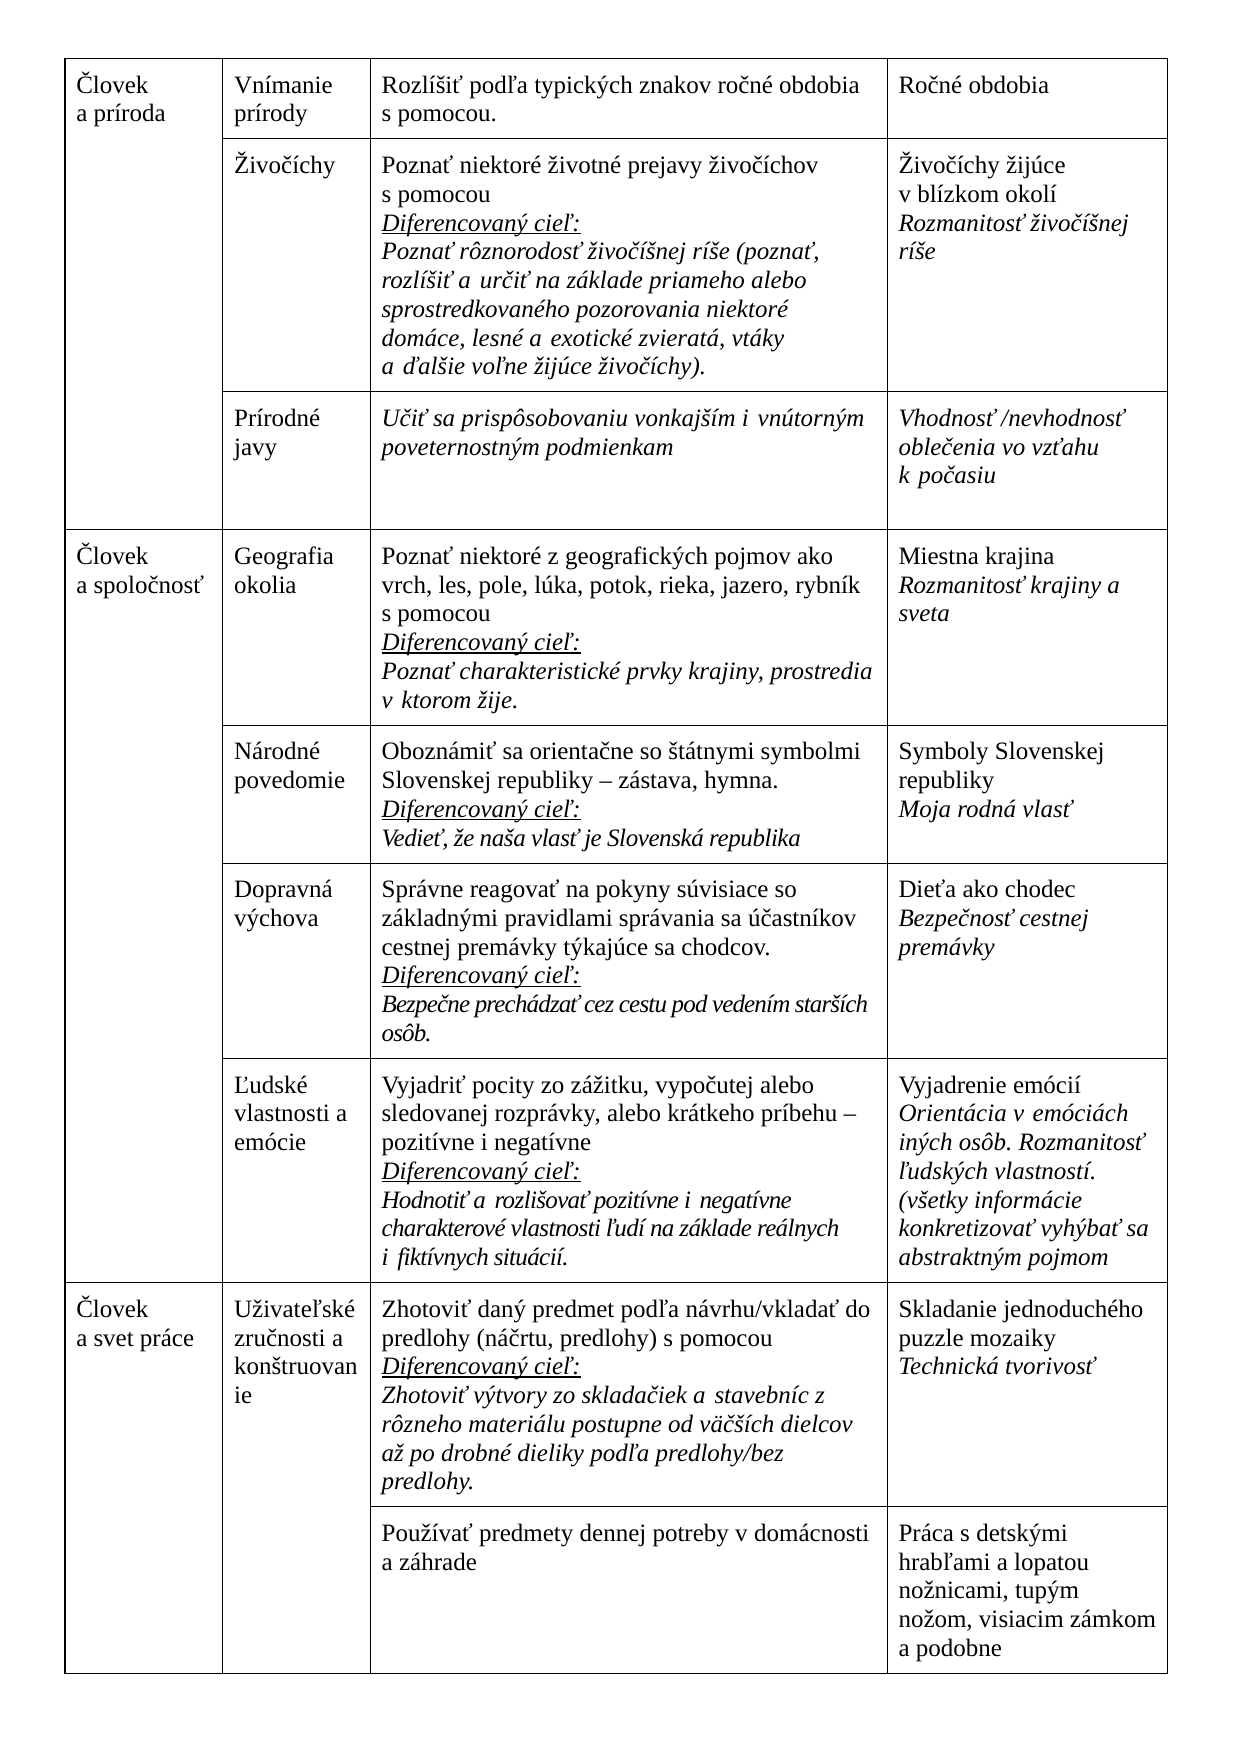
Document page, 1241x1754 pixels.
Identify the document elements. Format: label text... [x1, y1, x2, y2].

table_cell Správne reagovať na pokyny súvisiace so základnými pravidlami správania sa účastníkov cestnej premávky týkajúce sa chodcov. Diferencovaný cieľ: Bezpečne prechádzať cez cestu pod vedením starších osôb. [371, 864, 887, 1058]
table_cell [1168, 58, 1172, 138]
table_cell [1168, 1282, 1172, 1506]
table_cell Dopravná výchova [223, 864, 370, 1058]
table_cell Učiť sa prispôsobovaniu vonkajším i vnútorným poveternostným podmienkam [371, 392, 887, 529]
table_cell Práca s detskými hrabľami a lopatou nožnicami, tupým nožom, visiacim zámkom a podobne [888, 1507, 1167, 1673]
table_cell [1168, 1506, 1172, 1673]
table_cell [1168, 725, 1172, 862]
table_cell Používať predmety dennej potreby v domácnosti a záhrade [371, 1507, 887, 1673]
table_cell Človek a svet práce [66, 1283, 222, 1673]
table_cell Vyjadriť pocity zo zážitku, vypočutej alebo sledovanej rozprávky, alebo krátkeho príbehu – pozitívne i negatívne Diferencovaný cieľ: Hodnotiť a rozlišovať pozitívne i negatívne charakterové vlastnosti ľudí na základe reálnych i fiktívnych situácií. [371, 1059, 887, 1282]
table_cell Vyjadrenie emócií Orientácia v emóciách iných osôb. Rozmanitosť ľudských vlastností. (všetky informácie konkretizovať vyhýbať sa abstraktným pojmom [888, 1059, 1167, 1282]
table_cell [1168, 391, 1172, 529]
table_cell Geografia okolia [223, 530, 370, 724]
table_cell Miestna krajina Rozmanitosť krajiny a sveta [888, 530, 1167, 724]
table_cell Poznať niektoré z geografických pojmov ako vrch, les, pole, lúka, potok, rieka, jazero, rybník s pomocou Diferencovaný cieľ: Poznať charakteristické prvky krajiny, prostredia v ktorom žije. [371, 530, 887, 724]
table_cell [1168, 138, 1172, 391]
table_cell Zhotoviť daný predmet podľa návrhu/vkladať do predlohy (náčrtu, predlohy) s pomocou Diferencovaný cieľ: Zhotoviť výtvory zo skladačiek a stavebníc z rôzneho materiálu postupne od väčších dielcov až po drobné dieliky podľa predlohy/bez predlohy. [371, 1283, 887, 1506]
table_cell Dieťa ako chodec Bezpečnosť cestnej premávky [888, 864, 1167, 1058]
table_cell Vnímanie prírody [223, 59, 370, 138]
table_cell Človek a príroda [66, 59, 222, 529]
table_cell Poznať niektoré životné prejavy živočíchov s pomocou Diferencovaný cieľ: Poznať rôznorodosť živočíšnej ríše (poznať, rozlíšiť a určiť na základe priameho alebo sprostredkovaného pozorovania niektoré domáce, lesné a exotické zvieratá, vtáky a ďalšie voľne žijúce živočíchy). [371, 139, 887, 391]
table_cell [1168, 863, 1172, 1058]
table_cell Uživateľské zručnosti a konštruovanie [223, 1283, 370, 1673]
table_cell Vhodnosť /nevhodnosť oblečenia vo vzťahu k počasiu [888, 392, 1167, 529]
table_cell Prírodné javy [223, 392, 370, 529]
table_cell Oboznámiť sa orientačne so štátnymi symbolmi Slovenskej republiky – zástava, hymna. Diferencovaný cieľ: Vedieť, že naša vlasť je Slovenská republika [371, 726, 887, 862]
table_cell Rozlíšiť podľa typických znakov ročné obdobia s pomocou. [371, 59, 887, 138]
table_cell Symboly Slovenskej republiky Moja rodná vlasť [888, 726, 1167, 862]
table_cell Živočíchy [223, 139, 370, 391]
table_cell [1168, 1058, 1172, 1282]
table_cell Ročné obdobia [888, 59, 1167, 138]
table_cell Ľudské vlastnosti a emócie [223, 1059, 370, 1282]
table_cell Skladanie jednoduchého puzzle mozaiky Technická tvorivosť [888, 1283, 1167, 1506]
table_cell Živočíchy žijúce v blízkom okolí Rozmanitosť živočíšnej ríše [888, 139, 1167, 391]
table_cell Národné povedomie [223, 726, 370, 862]
table_cell [1168, 529, 1172, 724]
table_cell Človek a spoločnosť [66, 530, 222, 1282]
